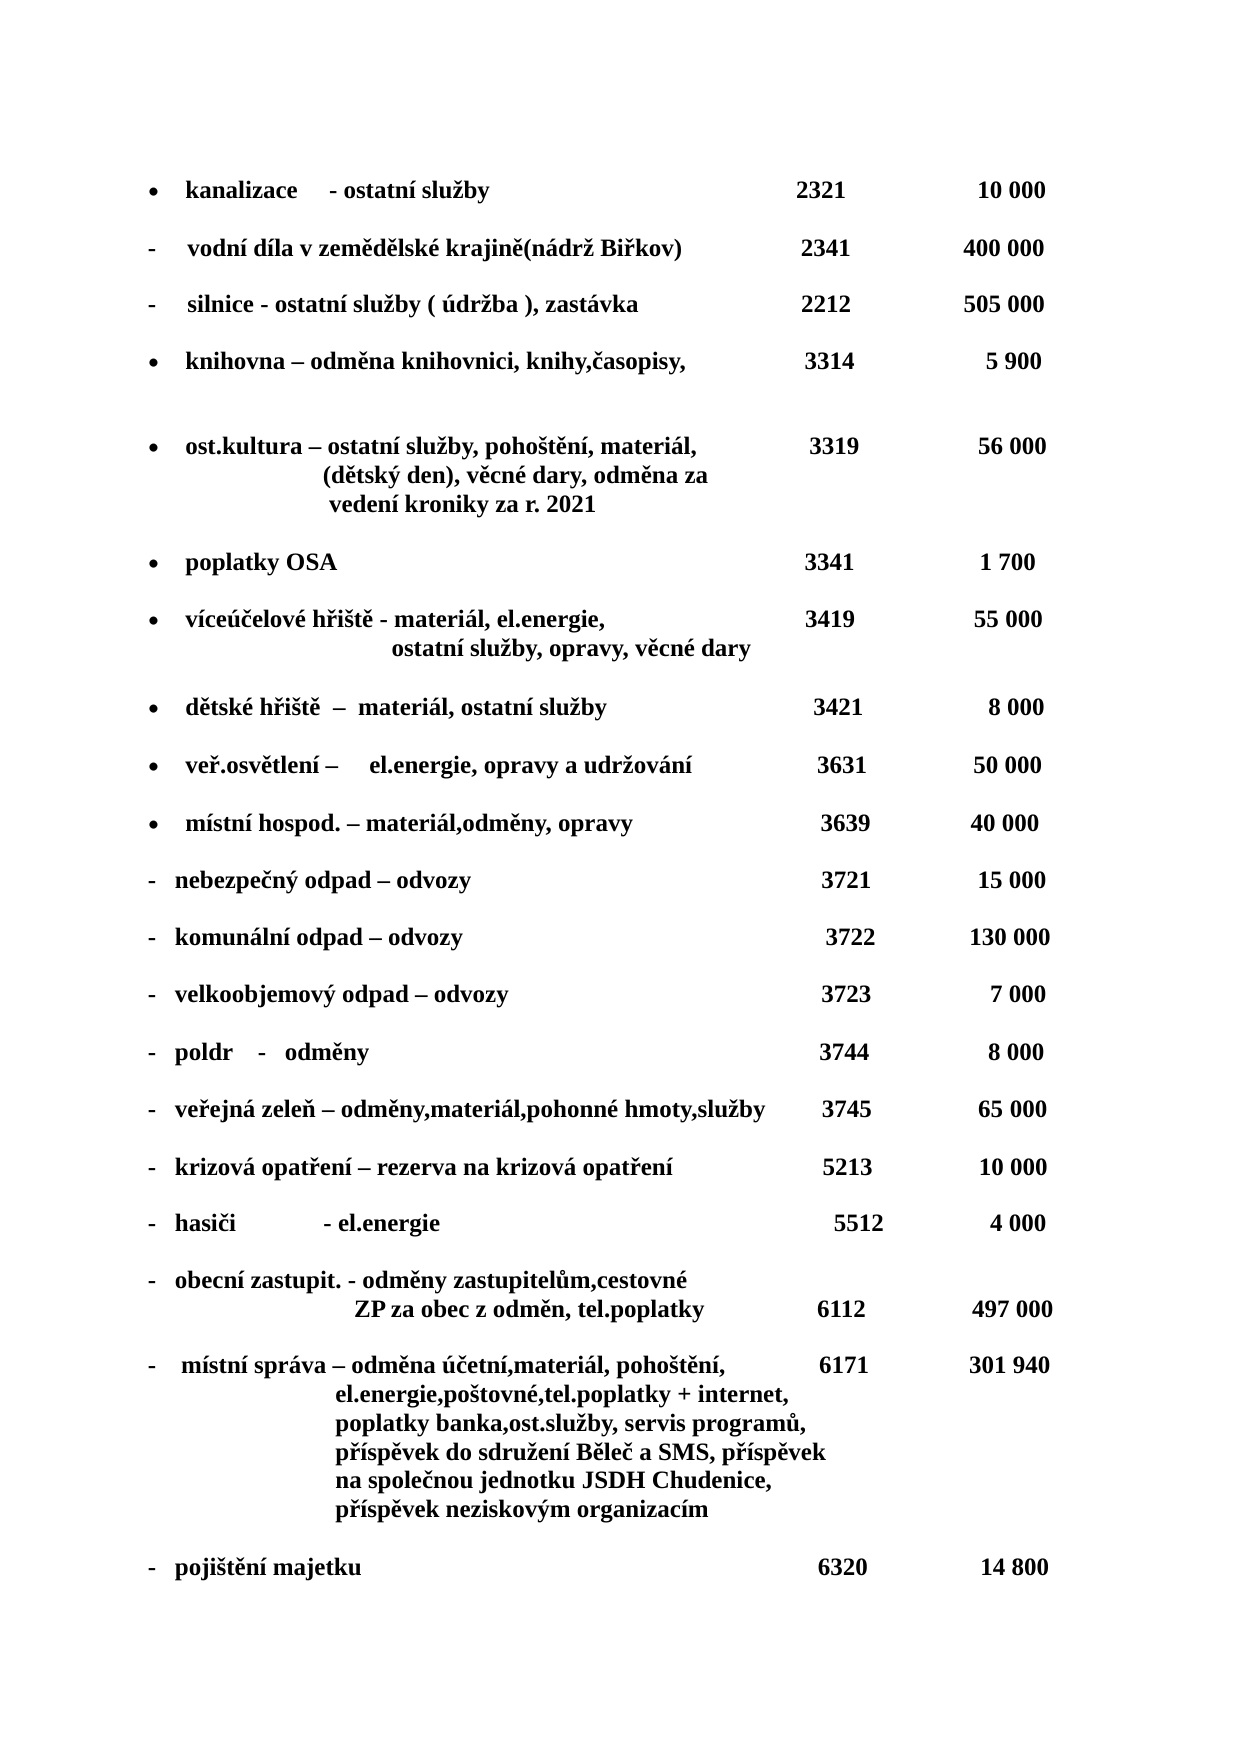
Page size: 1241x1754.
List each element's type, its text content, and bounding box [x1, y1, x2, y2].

text příspěvek do sdružení Běleč a SMS, příspěvek [148, 1437, 1093, 1466]
text - krizová opatření – rezerva na krizová opatření 5213 10 000 [148, 1152, 1093, 1180]
list víceúčelové hřiště - materiál, el.energie, 3419 55 000 [148, 604, 1093, 633]
list kanalizace - ostatní služby 2321 10 000 [148, 176, 1093, 205]
list poplatky OSA 3341 1 700 [148, 547, 1093, 576]
text el.energie,poštovné,tel.poplatky + internet, [148, 1379, 1093, 1408]
text (dětský den), věcné dary, odměna za [148, 460, 1093, 489]
text - obecní zastupit. - odměny zastupitelům,cestovné [148, 1265, 1093, 1294]
text poplatky banka,ost.služby, servis programů, [148, 1408, 1093, 1437]
text příspěvek neziskovým organizacím [148, 1494, 1093, 1523]
list knihovna – odměna knihovnici, knihy,časopisy, 3314 5 900 [148, 346, 1093, 375]
text - poldr - odměny 3744 8 000 [148, 1037, 1093, 1065]
text vedení kroniky za r. 2021 [148, 489, 1093, 518]
list dětské hřiště – materiál, ostatní služby 3421 8 000 [148, 692, 1093, 721]
list veř.osvětlení – el.energie, opravy a udržování 3631 50 000 [148, 750, 1093, 779]
text - veřejná zeleň – odměny,materiál,pohonné hmoty,služby 3745 65 000 [148, 1094, 1093, 1123]
text - místní správa – odměna účetní,materiál, pohoštění, 6171 301 940 [148, 1351, 1093, 1379]
text na společnou jednotku JSDH Chudenice, [148, 1466, 1093, 1494]
text - pojištění majetku 6320 14 800 [148, 1552, 1093, 1581]
text ZP za obec z odměn, tel.poplatky 6112 497 000 [148, 1294, 1093, 1323]
text - vodní díla v zemědělské krajině(nádrž Biřkov) 2341 400 000 [148, 233, 1093, 261]
list ost.kultura – ostatní služby, pohoštění, materiál, 3319 56 000 [148, 431, 1093, 460]
text - velkoobjemový odpad – odvozy 3723 7 000 [148, 979, 1093, 1008]
text - hasiči - el.energie 5512 4 000 [148, 1208, 1093, 1237]
text - nebezpečný odpad – odvozy 3721 15 000 [148, 866, 1093, 894]
text - komunální odpad – odvozy 3722 130 000 [148, 922, 1093, 951]
text ostatní služby, opravy, věcné dary [148, 633, 1093, 662]
list místní hospod. – materiál,odměny, opravy 3639 40 000 [148, 808, 1093, 837]
text - silnice - ostatní služby ( údržba ), zastávka 2212 505 000 [148, 289, 1093, 318]
